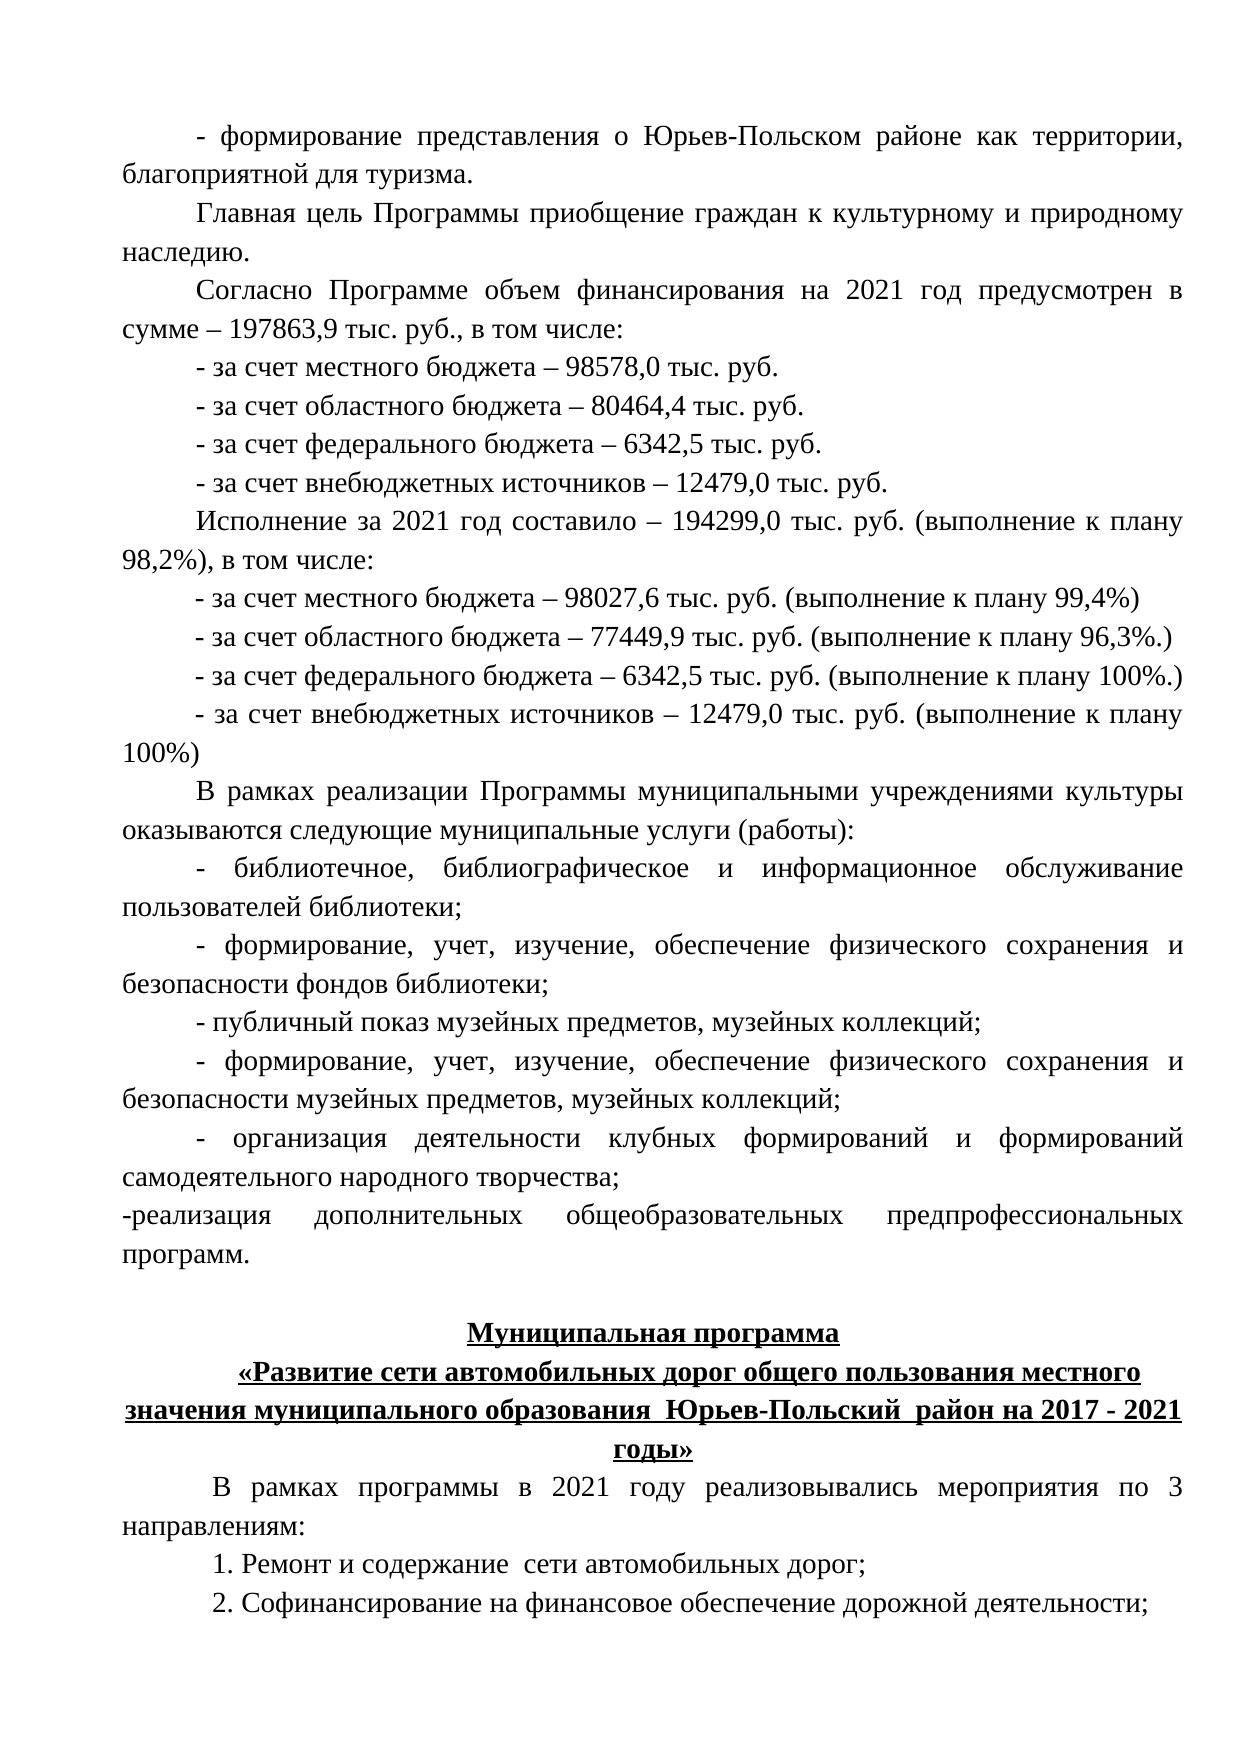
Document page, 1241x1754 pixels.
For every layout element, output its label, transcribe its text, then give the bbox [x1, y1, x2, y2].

text В рамках программы в 2021 году реализовывались мероприятия по 3 направлениям: [122, 1469, 1184, 1542]
text - за счет местного бюджета – 98578,0 тыс. руб. [122, 349, 1184, 383]
text «Развитие сети автомобильных дорог общего пользования местного значения муниципального образования Юрьев-Польский район на 2017 - 2021 годы» [122, 1354, 1184, 1464]
text - за счет областного бюджета – 80464,4 тыс. руб. [122, 388, 1184, 421]
text В рамках реализации Программы муниципальными учреждениями культуры оказываются следующие муниципальные услуги (работы): [122, 773, 1184, 845]
text 1. Ремонт и содержание сети автомобильных дорог; [122, 1547, 1184, 1580]
text - за счет местного бюджета – 98027,6 тыс. руб. (выполнение к плану 99,4%) [122, 581, 1184, 614]
text Согласно Программе объем финансирования на 2021 год предусмотрен в сумме – 197863,9 тыс. руб., в том числе: [122, 272, 1184, 344]
text - за счет внебюджетных источников – 12479,0 тыс. руб. (выполнение к плану 100%) [122, 696, 1184, 768]
subtitle -реализация дополнительных общеобразовательных предпрофессиональных программ. [122, 1197, 1184, 1269]
text Муниципальная программа [122, 1315, 1184, 1349]
text - формирование, учет, изучение, обеспечение физического сохранения и безопасности фондов библиотеки; [122, 927, 1184, 999]
text - библиотечное, библиографическое и информационное обслуживание пользователей библиотеки; [122, 850, 1184, 922]
text - формирование представления о Юрьев-Польском районе как территории, благоприятной для туризма. [122, 118, 1184, 190]
text Главная цель Программы приобщение граждан к культурному и природному наследию. [122, 195, 1184, 267]
text - организация деятельности клубных формирований и формирований самодеятельного народного творчества; [122, 1120, 1184, 1192]
text - за счет областного бюджета – 77449,9 тыс. руб. (выполнение к плану 96,3%.) [122, 619, 1184, 653]
text 2. Софинансирование на финансовое обеспечение дорожной деятельности; [122, 1585, 1184, 1619]
text - за счет федерального бюджета – 6342,5 тыс. руб. (выполнение к плану 100%.) [122, 658, 1184, 691]
text - за счет федерального бюджета – 6342,5 тыс. руб. [122, 426, 1184, 460]
text - за счет внебюджетных источников – 12479,0 тыс. руб. [122, 465, 1184, 498]
text - формирование, учет, изучение, обеспечение физического сохранения и безопасности музейных предметов, музейных коллекций; [122, 1043, 1184, 1115]
text Исполнение за 2021 год составило – 194299,0 тыс. руб. (выполнение к плану 98,2%), в том числе: [122, 503, 1184, 576]
text - публичный показ музейных предметов, музейных коллекций; [122, 1004, 1184, 1038]
